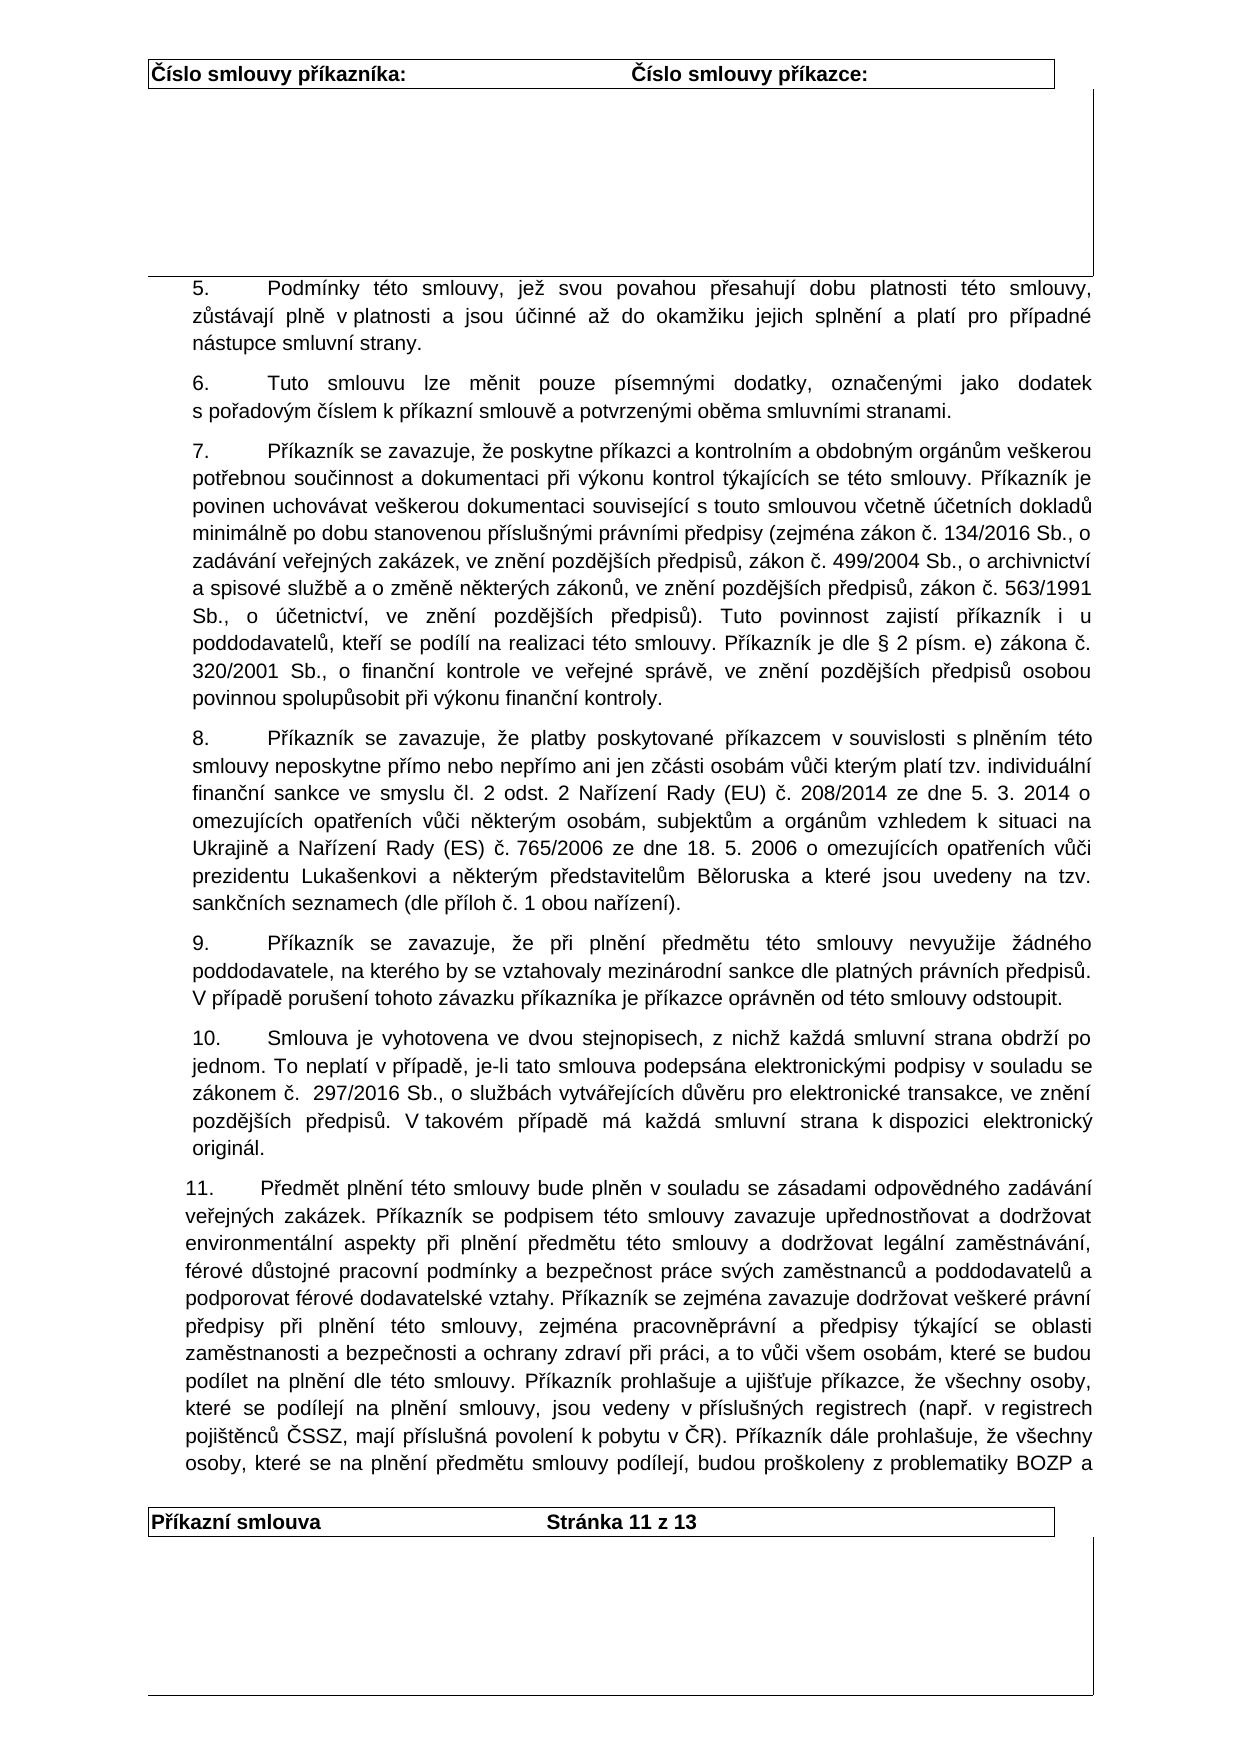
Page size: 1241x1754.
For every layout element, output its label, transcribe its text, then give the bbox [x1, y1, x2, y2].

list Podmínky této smlouvy, jež svou povahou přesahují dobu platnosti této smlouvy, zůstávají plně v platnosti a jsou účinné až do okamžiku jejich splnění a platí pro případné nástupce smluvní strany. [192, 276, 1093, 355]
list Tuto smlouvu lze měnit pouze písemnými dodatky, označenými jako dodatek s pořadovým číslem k příkazní smlouvě a potvrzenými oběma smluvními stranami. [192, 371, 1093, 422]
list Příkazník se zavazuje, že při plnění předmětu této smlouvy nevyužije žádného poddodavatele, na kterého by se vztahovaly mezinárodní sankce dle platných právních předpisů. V případě porušení tohoto závazku příkazníka je příkazce oprávněn od této smlouvy odstoupit. [192, 931, 1093, 1010]
list Příkazník se zavazuje, že platby poskytované příkazcem v souvislosti s plněním této smlouvy neposkytne přímo nebo nepřímo ani jen zčásti osobám vůči kterým platí tzv. individuální finanční sankce ve smyslu čl. 2 odst. 2 Nařízení Rady (EU) č. 208/2014 ze dne 5. 3. 2014 o omezujících opatřeních vůči některým osobám, subjektům a orgánům vzhledem k situaci na Ukrajině a Nařízení Rady (ES) č. 765/2006 ze dne 18. 5. 2006 o omezujících opatřeních vůči prezidentu Lukašenkovi a některým představitelům Běloruska a které jsou uvedeny na tzv. sankčních seznamech (dle příloh č. 1 obou nařízení). [192, 726, 1093, 915]
list Příkazník se zavazuje, že poskytne příkazci a kontrolním a obdobným orgánům veškerou potřebnou součinnost a dokumentaci při výkonu kontrol týkajících se této smlouvy. Příkazník je povinen uchovávat veškerou dokumentaci související s touto smlouvou včetně účetních dokladů minimálně po dobu stanovenou příslušnými právními předpisy (zejména zákon č. 134/2016 Sb., o zadávání veřejných zakázek, ve znění pozdějších předpisů, zákon č. 499/2004 Sb., o archivnictví a spisové službě a o změně některých zákonů, ve znění pozdějších předpisů, zákon č. 563/1991 Sb., o účetnictví, ve znění pozdějších předpisů). Tuto povinnost zajistí příkazník i u poddodavatelů, kteří se podílí na realizaci této smlouvy. Příkazník je dle § 2 písm. e) zákona č. 320/2001 Sb., o finanční kontrole ve veřejné správě, ve znění pozdějších předpisů osobou povinnou spolupůsobit při výkonu finanční kontroly. [192, 438, 1093, 710]
list Předmět plnění této smlouvy bude plněn v souladu se zásadami odpovědného zadávání veřejných zakázek. Příkazník se podpisem této smlouvy zavazuje upřednostňovat a dodržovat environmentální aspekty při plnění předmětu této smlouvy a dodržovat legální zaměstnávání, férové důstojné pracovní podmínky a bezpečnost práce svých zaměstnanců a poddodavatelů a podporovat férové dodavatelské vztahy. Příkazník se zejména zavazuje dodržovat veškeré právní předpisy při plnění této smlouvy, zejména pracovněprávní a předpisy týkající se oblasti zaměstnanosti a bezpečnosti a ochrany zdraví při práci, a to vůči všem osobám, které se budou podílet na plnění dle této smlouvy. Příkazník prohlašuje a ujišťuje příkazce, že všechny osoby, které se podílejí na plnění smlouvy, jsou vedeny v příslušných registrech (např. v registrech pojištěnců ČSSZ, mají příslušná povolení k pobytu v ČR). Příkazník dále prohlašuje, že všechny osoby, které se na plnění předmětu smlouvy podílejí, budou proškoleny z problematiky BOZP a [185, 1176, 1093, 1475]
list Smlouva je vyhotovena ve dvou stejnopisech, z nichž každá smluvní strana obdrží po jednom. To neplatí v případě, je-li tato smlouva podepsána elektronickými podpisy v souladu se zákonem č. 297/2016 Sb., o službách vytvářejících důvěru pro elektronické transakce, ve znění pozdějších předpisů. V takovém případě má každá smluvní strana k dispozici elektronický originál. [192, 1026, 1093, 1160]
